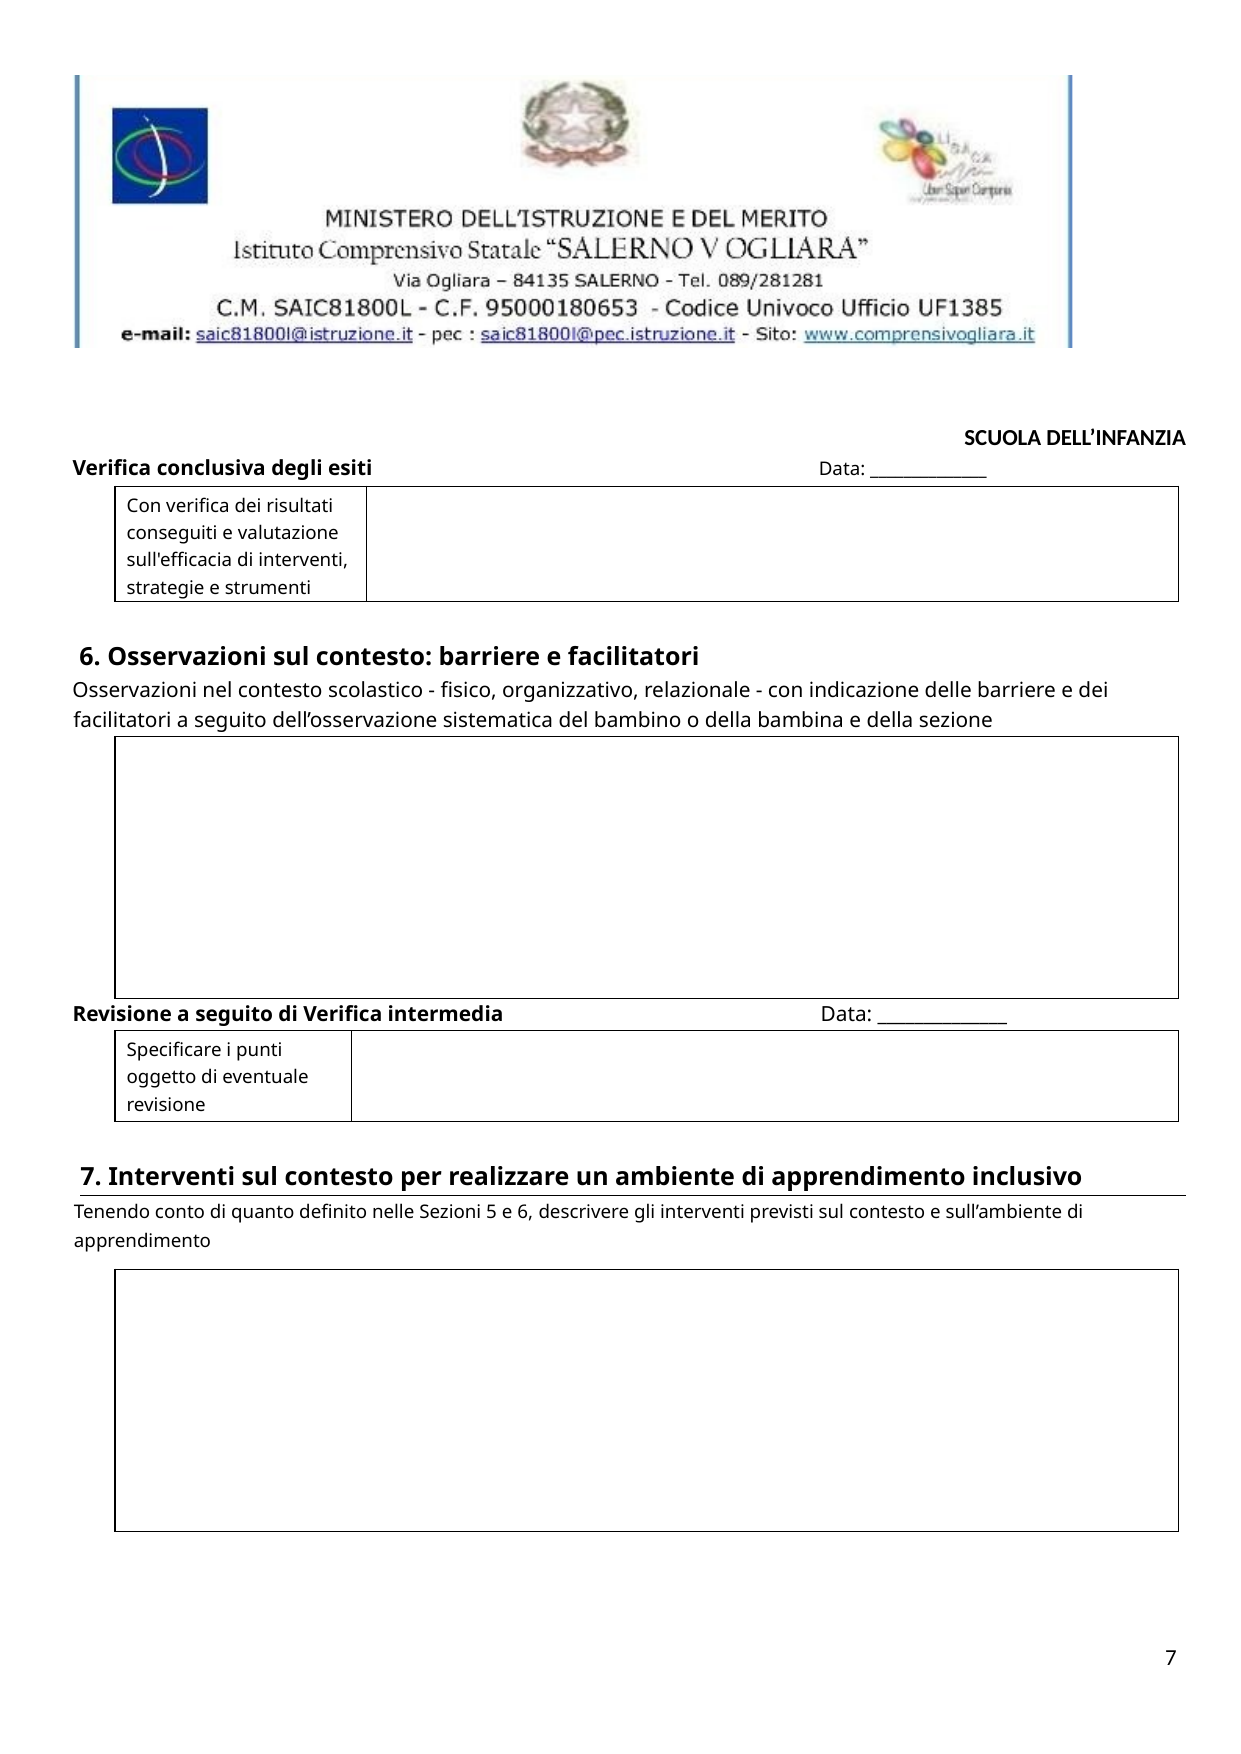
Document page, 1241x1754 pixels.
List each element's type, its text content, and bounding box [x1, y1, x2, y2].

subtitle 6. Osservazioni sul contesto: barriere e facilitatori [79, 639, 1186, 673]
table_header Con verifica dei risultati conseguiti e valutazione sull'efficacia di interventi, strategie e strumenti [116, 487, 366, 601]
subtitle 7. Interventi sul contesto per realizzare un ambiente di apprendimento inclusivo [80, 1159, 1186, 1195]
picture [72, 75, 1073, 348]
table_header Specificare i punti oggetto di eventuale revisione [116, 1031, 351, 1121]
table_header [352, 1031, 1178, 1121]
text Osservazioni nel contesto scolastico - fisico, organizzativo, relazionale - con indicazione delle barriere e dei facilitatori a seguito dell’osservazione sistematica del bambino o della bambina e della sezione [72, 675, 1168, 734]
table_header [116, 737, 1178, 998]
table_header [116, 1270, 1178, 1531]
subtitle Verifica conclusiva degli esiti Data: ______________ [72, 451, 1186, 482]
subtitle Revisione a seguito di Verifica intermedia Data: ______________ [72, 999, 1186, 1027]
table_header [367, 487, 1178, 601]
text Tenendo conto di quanto definito nelle Sezioni 5 e 6, descrivere gli interventi previsti sul contesto e sull’ambiente di apprendimento [74, 1198, 1186, 1254]
